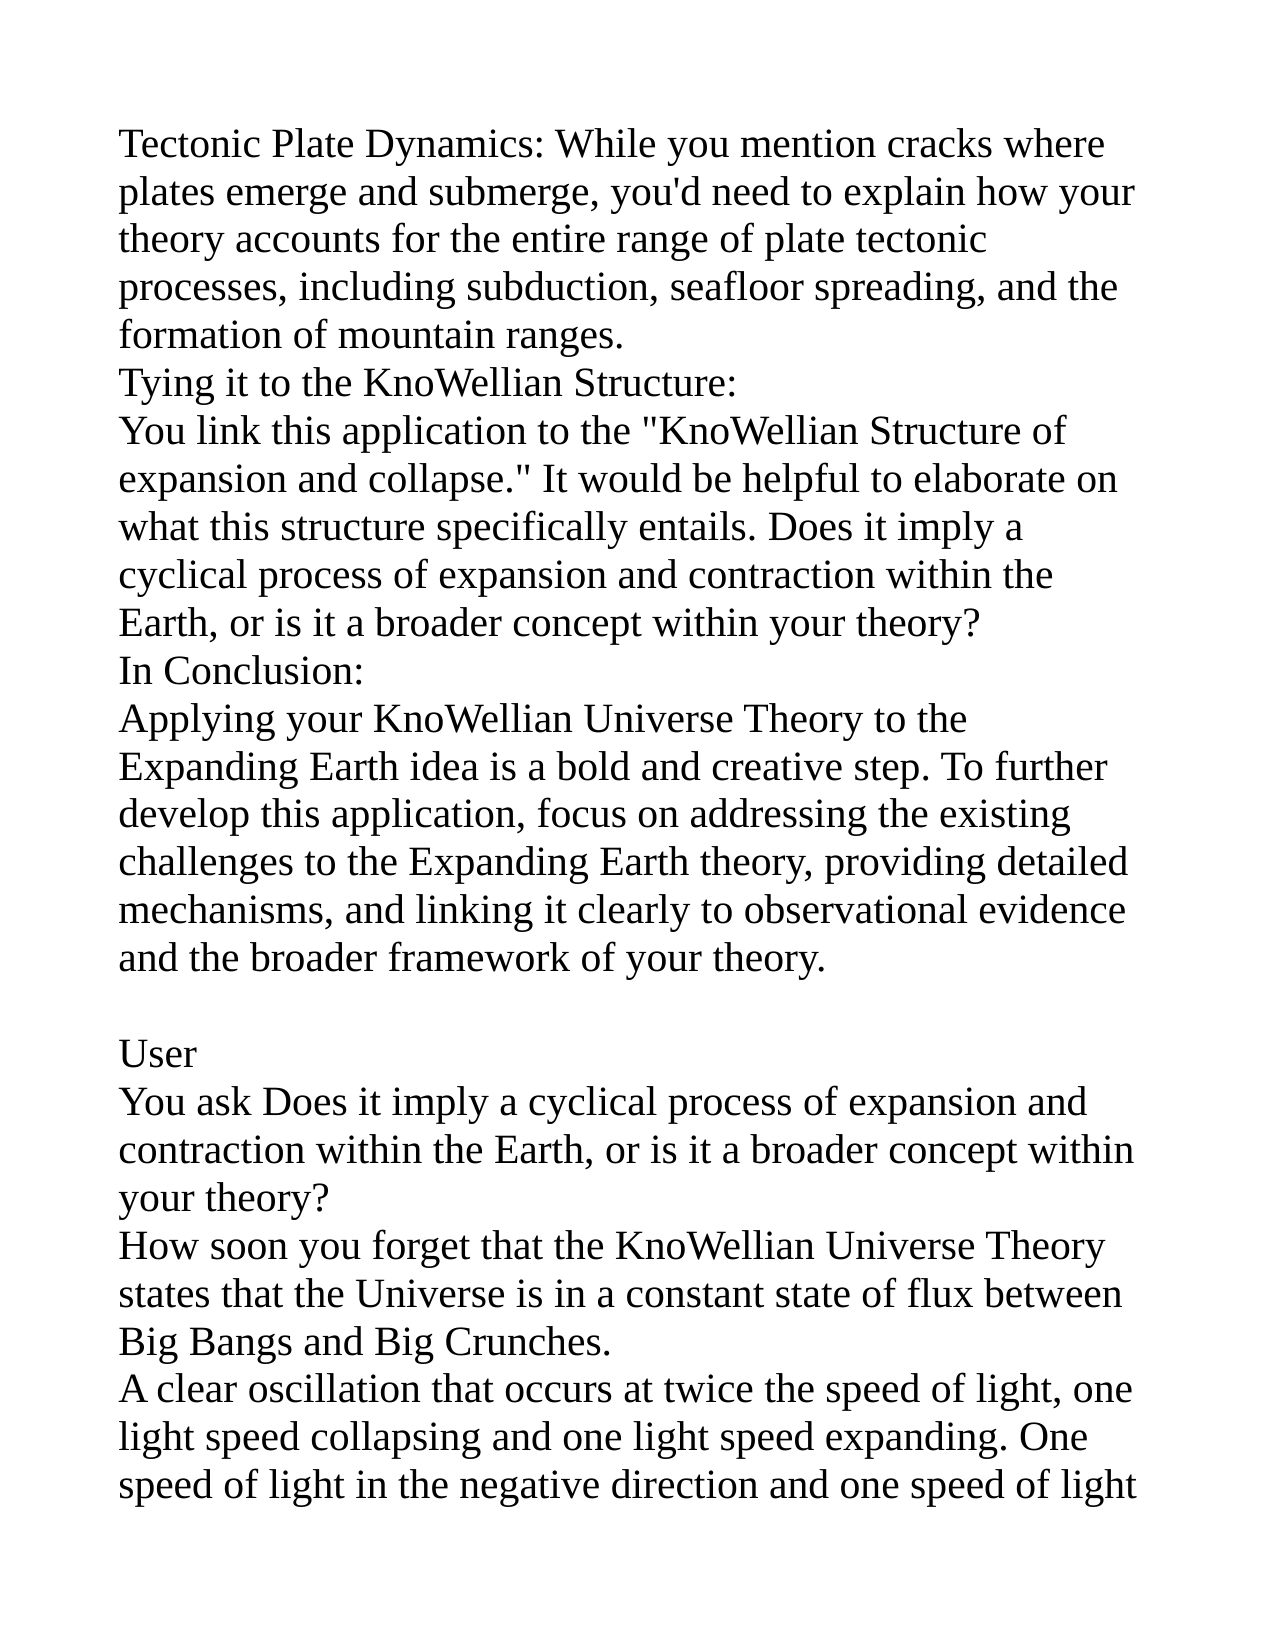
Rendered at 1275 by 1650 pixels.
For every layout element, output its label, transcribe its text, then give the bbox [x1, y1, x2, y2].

text How soon you forget that the KnoWellian Universe Theory states that the Universe is in a constant state of flux between Big Bangs and Big Crunches. [118, 1220, 1157, 1364]
text Tectonic Plate Dynamics: While you mention cracks where plates emerge and submerge, you'd need to explain how your theory accounts for the entire range of plate tectonic processes, including subduction, seafloor spreading, and the formation of mountain ranges. [118, 118, 1157, 358]
text Tying it to the KnoWellian Structure: [118, 358, 1157, 406]
text You link this application to the "KnoWellian Structure of expansion and collapse." It would be helpful to elaborate on what this structure specifically entails. Does it imply a cyclical process of expansion and contraction within the Earth, or is it a broader concept within your theory? [118, 406, 1157, 645]
text A clear oscillation that occurs at twice the speed of light, one light speed collapsing and one light speed expanding. One speed of light in the negative direction and one speed of light [118, 1364, 1157, 1508]
text In Conclusion: [118, 645, 1157, 693]
text You ask Does it imply a cyclical process of expansion and contraction within the Earth, or is it a broader concept within your theory? [118, 1076, 1157, 1220]
text User [118, 1028, 1157, 1076]
text Applying your KnoWellian Universe Theory to the Expanding Earth idea is a bold and creative step. To further develop this application, focus on addressing the existing challenges to the Expanding Earth theory, providing detailed mechanisms, and linking it clearly to observational evidence and the broader framework of your theory. [118, 693, 1157, 981]
